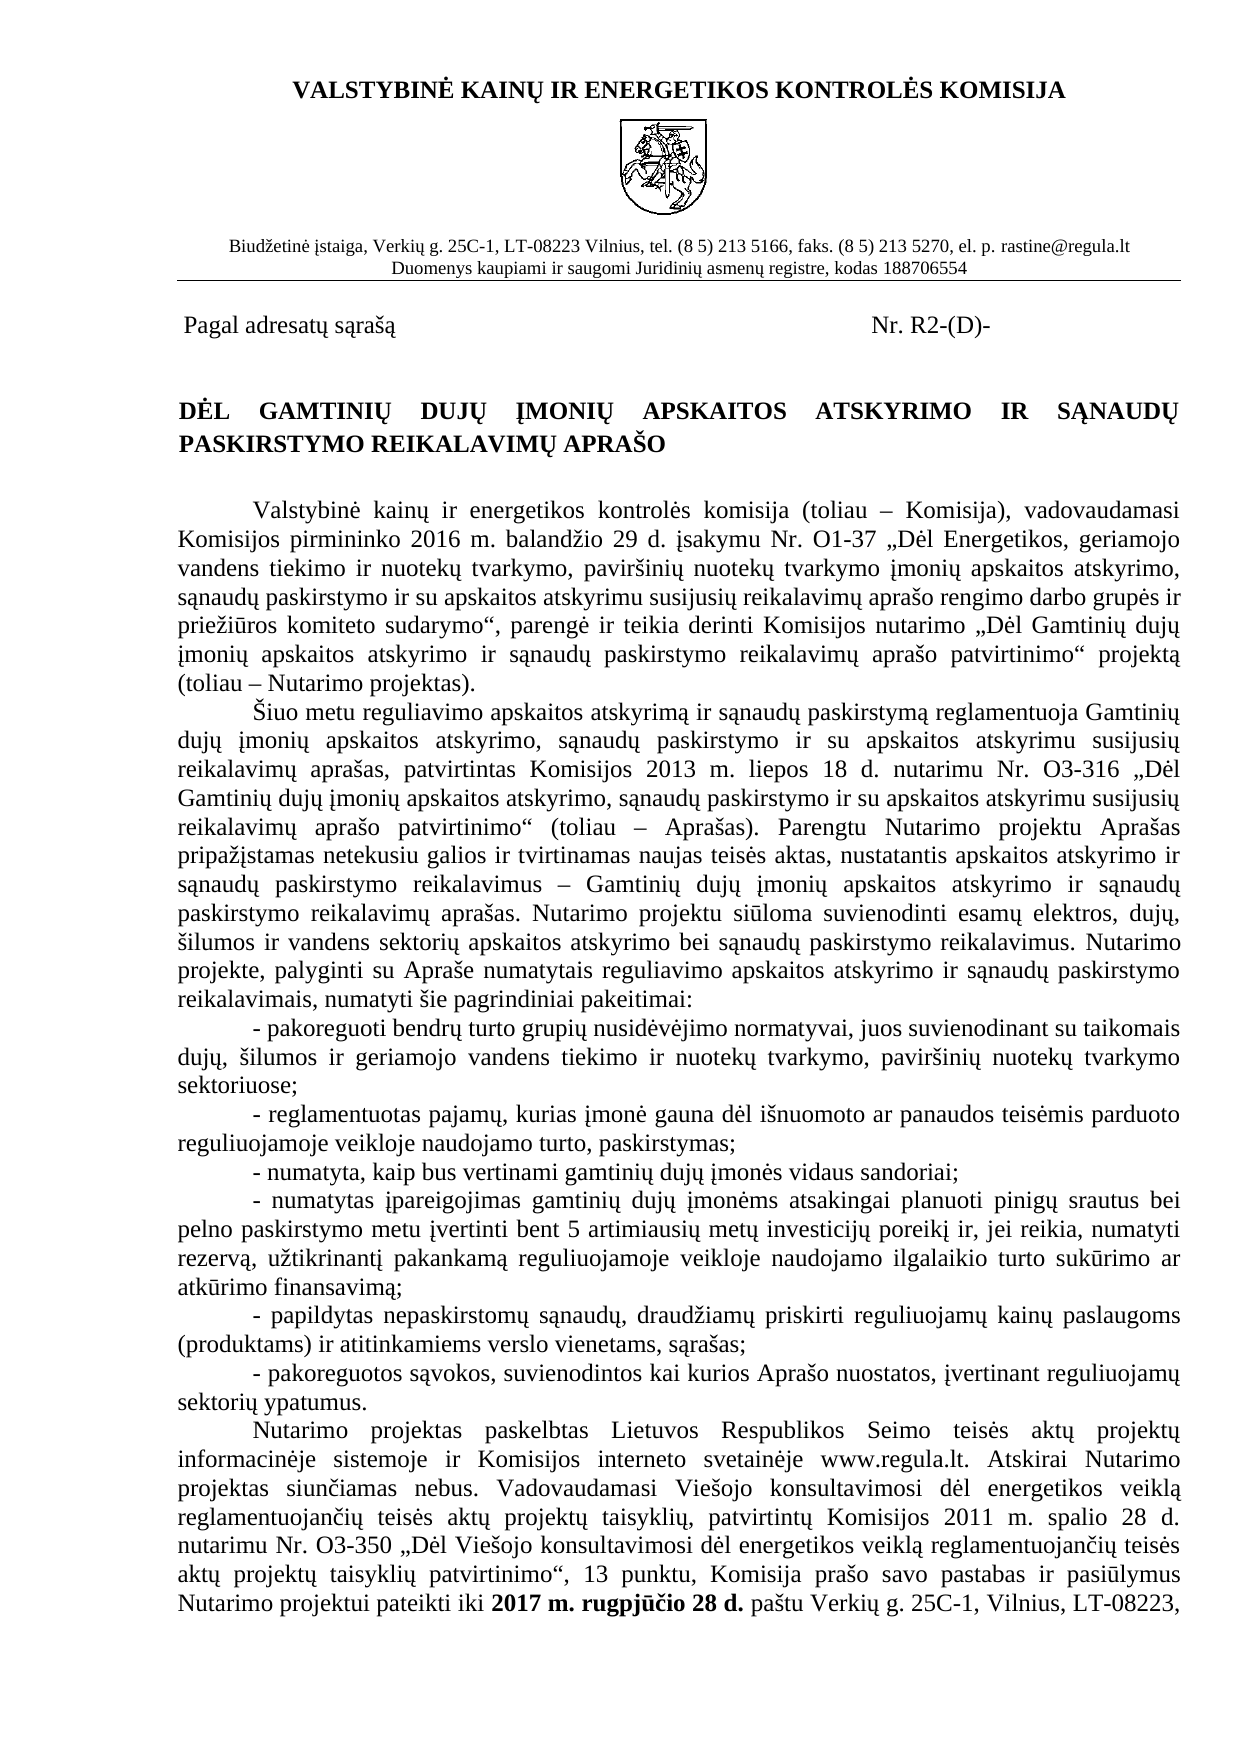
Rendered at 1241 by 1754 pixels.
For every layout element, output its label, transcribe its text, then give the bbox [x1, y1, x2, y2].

table_cell [870, 339, 1181, 367]
text - numatyta, kaip bus vertinami gamtinių dujų įmonės vidaus sandoriai; [177, 1157, 1181, 1185]
title VALSTYBINĖ KAINŲ IR ENERGETIKOS KONTROLĖS KOMISIJA [177, 75, 1181, 104]
table_header [707, 310, 870, 339]
text Duomenys kaupiami ir saugomi Juridinių asmenų registre, kodas 188706554 [177, 257, 1181, 280]
table_header [177, 310, 182, 339]
table_cell [870, 368, 1181, 396]
text Valstybinė kainų ir energetikos kontrolės komisija (toliau – Komisija), vadovaudamasi Komisijos pirmininko 2016 m. balandžio 29 d. įsakymu Nr. O1-37 „Dėl Energetikos, geriamojo vandens tiekimo ir nuotekų tvarkymo, paviršinių nuotekų tvarkymo įmonių apskaitos atskyrimo, sąnaudų paskirstymo ir su apskaitos atskyrimu susijusių reikalavimų aprašo rengimo darbo grupės ir priežiūros komiteto sudarymo“, parengė ir teikia derinti Komisijos nutarimo „Dėl Gamtinių dujų įmonių apskaitos atskyrimo ir sąnaudų paskirstymo reikalavimų aprašo patvirtinimo“ projektą (toliau – Nutarimo projektas). [177, 495, 1181, 697]
table_cell [182, 368, 661, 396]
table_cell [661, 339, 707, 367]
table_cell [707, 339, 870, 367]
text Šiuo metu reguliavimo apskaitos atskyrimą ir sąnaudų paskirstymą reglamentuoja Gamtinių dujų įmonių apskaitos atskyrimo, sąnaudų paskirstymo ir su apskaitos atskyrimu susijusių reikalavimų aprašas, patvirtintas Komisijos 2013 m. liepos 18 d. nutarimu Nr. O3-316 „Dėl Gamtinių dujų įmonių apskaitos atskyrimo, sąnaudų paskirstymo ir su apskaitos atskyrimu susijusių reikalavimų aprašo patvirtinimo“ (toliau – Aprašas). Parengtu Nutarimo projektu Aprašas pripažįstamas netekusiu galios ir tvirtinamas naujas teisės aktas, nustatantis apskaitos atskyrimo ir sąnaudų paskirstymo reikalavimus – Gamtinių dujų įmonių apskaitos atskyrimo ir sąnaudų paskirstymo reikalavimų aprašas. Nutarimo projektu siūloma suvienodinti esamų elektros, dujų, šilumos ir vandens sektorių apskaitos atskyrimo bei sąnaudų paskirstymo reikalavimus. Nutarimo projekte, palyginti su Apraše numatytais reguliavimo apskaitos atskyrimo ir sąnaudų paskirstymo reikalavimais, numatyti šie pagrindiniai pakeitimai: [177, 697, 1181, 1013]
table_header Pagal adresatų sąrašą [182, 310, 661, 367]
table_cell [661, 368, 707, 396]
text - pakoreguotos sąvokos, suvienodintos kai kurios Aprašo nuostatos, įvertinant reguliuojamų sektorių ypatumus. [177, 1358, 1181, 1415]
text - pakoreguoti bendrų turto grupių nusidėvėjimo normatyvai, juos suvienodinant su taikomais dujų, šilumos ir geriamojo vandens tiekimo ir nuotekų tvarkymo, paviršinių nuotekų tvarkymo sektoriuose; [177, 1013, 1181, 1099]
text Nutarimo projektas paskelbtas Lietuvos Respublikos Seimo teisės aktų projektų informacinėje sistemoje ir Komisijos interneto svetainėje www.regula.lt. Atskirai Nutarimo projektas siunčiamas nebus. Vadovaudamasi Viešojo konsultavimosi dėl energetikos veiklą reglamentuojančių teisės aktų projektų taisyklių, patvirtintų Komisijos 2011 m. spalio 28 d. nutarimu Nr. O3-350 „Dėl Viešojo konsultavimosi dėl energetikos veiklą reglamentuojančių teisės aktų projektų taisyklių patvirtinimo“, 13 punktu, Komisija prašo savo pastabas ir pasiūlymus Nutarimo projektui pateikti iki 2017 m. rugpjūčio 28 d. paštu Verkių g. 25C-1, Vilnius, LT-08223, [177, 1415, 1181, 1617]
table_header Nr. R2-(D)- [870, 310, 1181, 339]
table_cell [177, 368, 182, 396]
text Biudžetinė įstaiga, Verkių g. 25C-1, LT-08223 Vilnius, tel. (8 5) 213 5166, faks. (8 5) 213 5270, el. p. rastine@regula.lt [177, 235, 1181, 257]
table_cell [177, 339, 182, 367]
text - papildytas nepaskirstomų sąnaudų, draudžiamų priskirti reguliuojamų kainų paslaugoms (produktams) ir atitinkamiems verslo vienetams, sąrašas; [177, 1300, 1181, 1358]
table_cell [707, 368, 870, 396]
text - numatytas įpareigojimas gamtinių dujų įmonėms atsakingai planuoti pinigų srautus bei pelno paskirstymo metu įvertinti bent 5 artimiausių metų investicijų poreikį ir, jei reikia, numatyti rezervą, užtikrinantį pakankamą reguliuojamoje veikloje naudojamo ilgalaikio turto sukūrimo ar atkūrimo finansavimą; [177, 1185, 1181, 1300]
table_cell Dėl gamtinių dujų ĮMONIŲ APSKAITOS ATSKYRIMO IR SĄNAUDŲ PASKIRSTYMO REIKALAVIMŲ APRAŠO [177, 396, 1181, 462]
table_header [661, 310, 707, 339]
text - reglamentuotas pajamų, kurias įmonė gauna dėl išnuomoto ar panaudos teisėmis parduoto reguliuojamoje veikloje naudojamo turto, paskirstymas; [177, 1099, 1181, 1157]
